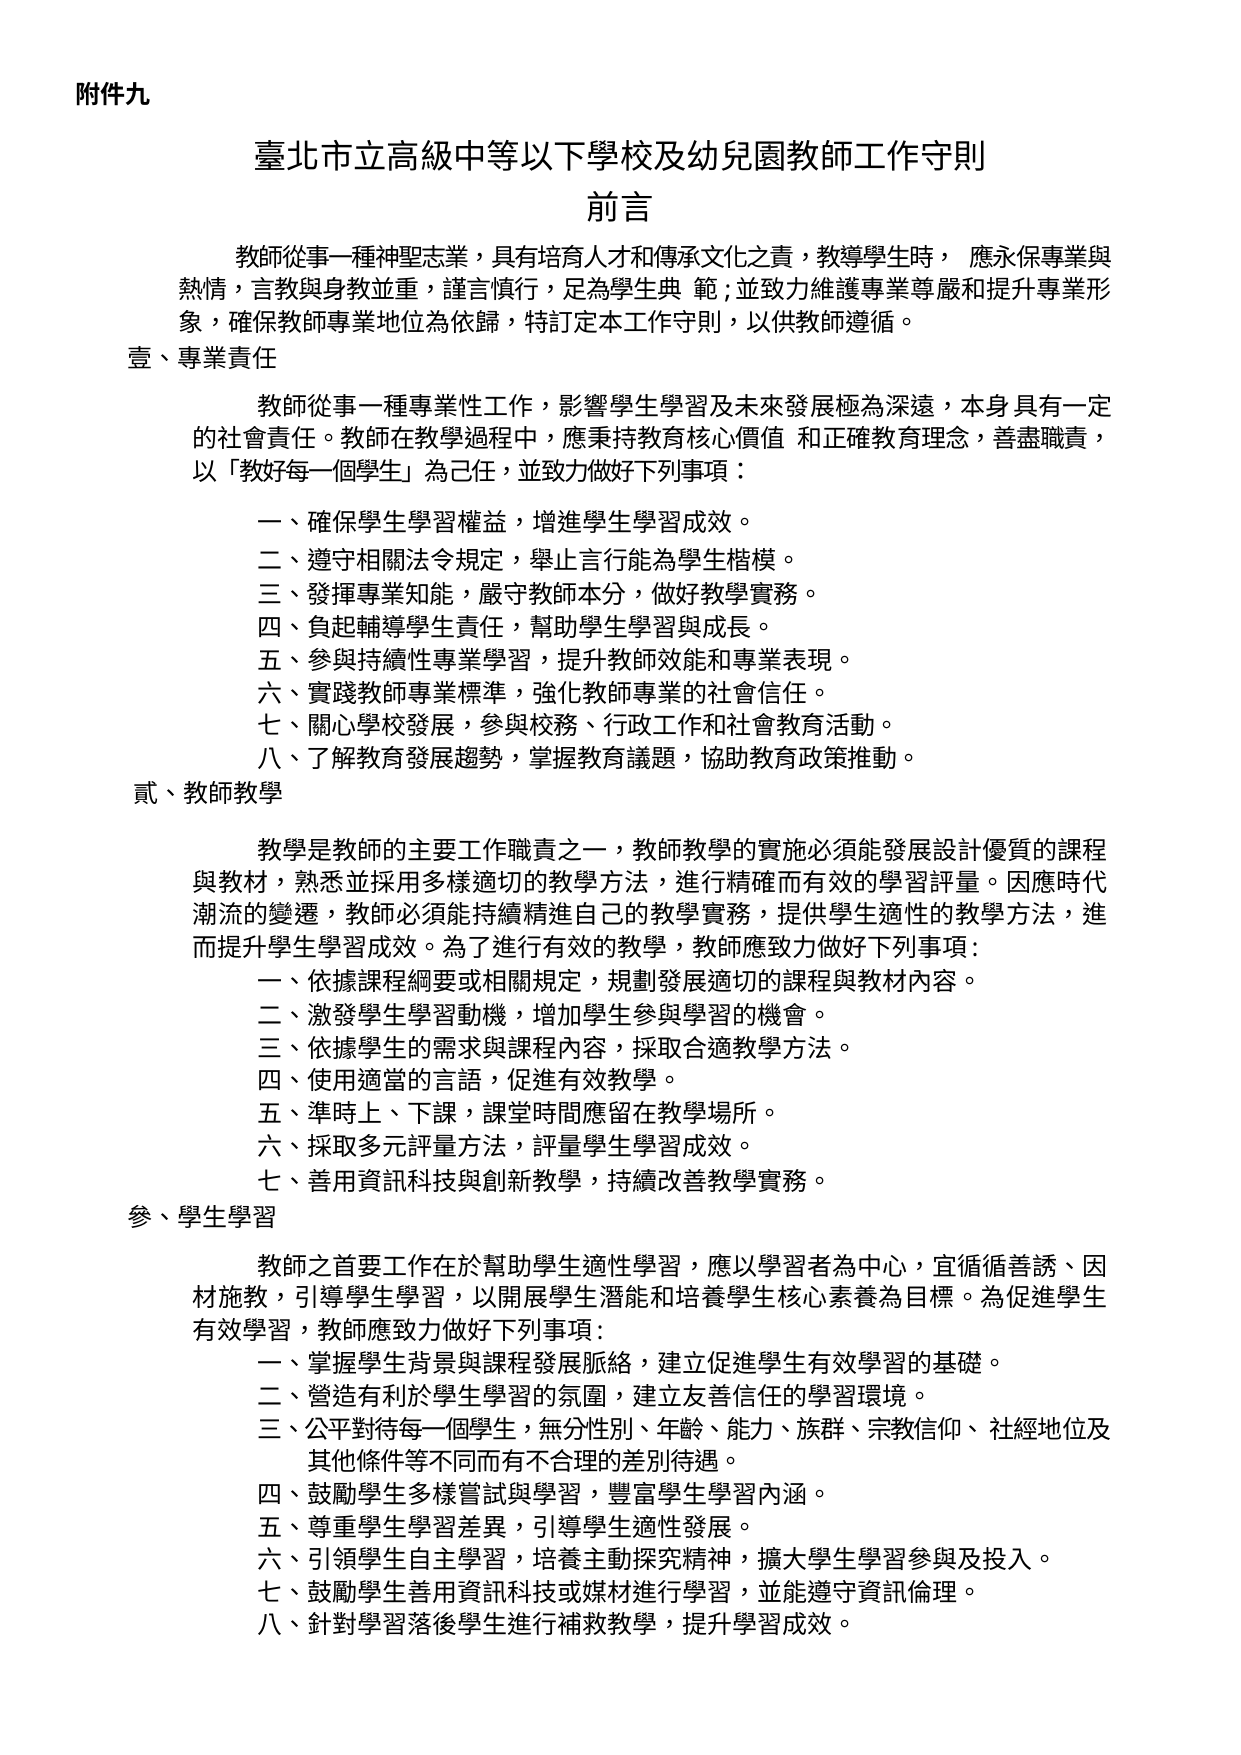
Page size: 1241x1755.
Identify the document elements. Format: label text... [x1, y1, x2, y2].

text 一、依據課程綱要或相關規定，規劃發展適切的課程與教材內容。 [257, 965, 1082, 997]
text 臺北市立高級中等以下學校及幼兒園教師工作守則 [182, 117, 1057, 181]
text 八、了解教育發展趨勢，掌握教育議題，協助教育政策推動。 [257, 741, 1023, 774]
text 一、掌握學生背景與課程發展脈絡，建立促進學生有效學習的基礎。 [257, 1347, 1111, 1379]
text 二、激發學生學習動機，增加學生參與學習的機會。 [257, 998, 1082, 1031]
text 四、鼓勵學生多樣嘗試與學習，豐富學生學習內涵。 [257, 1477, 907, 1510]
text 七、關心學校發展，參與校務、行政工作和社會教育活動。 [257, 709, 1023, 741]
text 二、遵守相關法令規定，舉止言行能為學生楷模。 [257, 543, 907, 576]
text 教師從事一種專業性工作，影響學生學習及未來發展極為深遠，本身具有一定的社會責任。教師在教學過程中，應秉持教育核心價值 和正確教育理念，善盡職責，以「教好每一個學生」為己任，並致力做好下列事項： [192, 389, 1112, 487]
text 三、發揮專業知能，嚴守教師本分，做好教學實務。 [257, 577, 907, 610]
text 六、採取多元評量方法，評量學生學習成效。 [257, 1129, 849, 1161]
text 三、依據學生的需求與課程內容，採取合適教學方法。 [257, 1031, 936, 1064]
text 六、實踐教師專業標準，強化教師專業的社會信任。 [257, 676, 936, 709]
text 四、負起輔導學生責任，幫助學生學習與成長。 [257, 611, 907, 643]
text 參、學生學習 [128, 1198, 1166, 1234]
text 一、確保學生學習權益，增進學生學習成效。 [257, 487, 1166, 542]
text 五、尊重學生學習差異，引導學生適性發展。 [257, 1510, 907, 1543]
text 七、善用資訊科技與創新教學，持續改善教學實務。 [257, 1161, 1166, 1198]
text 三、公平對待每一個學生，無分性別、年齡、能力、族群、宗教信仰、社經地位及其他條件等不同而有不合理的差別待遇。 [257, 1412, 1112, 1477]
text 七、鼓勵學生善用資訊科技或媒材進行學習，並能遵守資訊倫理。 [257, 1575, 1082, 1608]
text 四、使用適當的言語，促進有效教學。 [257, 1064, 936, 1096]
text 附件九 [75, 75, 1166, 111]
text 五、參與持續性專業學習，提升教師效能和專業表現。 [257, 643, 936, 676]
text 八、針對學習落後學生進行補救教學，提升學習成效。 [257, 1608, 1082, 1640]
text 六、引領學生自主學習，培養主動探究精神，擴大學生學習參與及投入。 [257, 1543, 1111, 1575]
text 教師之首要工作在於幫助學生適性學習，應以學習者為中心，宜循循善誘、因材施教，引導學生學習，以開展學生潛能和培養學生核心素養為目標。為促進學生有效學習，教師應致力做好下列事項: [192, 1249, 1108, 1347]
text 五、準時上、下課，課堂時間應留在教學場所。 [257, 1096, 849, 1129]
text 教師從事一種神聖志業，具有培育人才和傳承文化之責，教導學生時， 應永保專業與熱情，言教與身教並重，謹言慎行，足為學生典 範;並致力維護專業尊嚴和提升專業形象，確保教師專業地位為依歸，特訂定本工作守則，以供教師遵循。 [178, 240, 1112, 338]
text 二、營造有利於學生學習的氛圍，建立友善信任的學習環境。 [257, 1379, 1111, 1412]
text 前言 [182, 181, 1057, 229]
text 教學是教師的主要工作職責之一，教師教學的實施必須能發展設計優質的課程與教材，熟悉並採用多樣適切的教學方法，進行精確而有效的學習評量。因應時代潮流的變遷，教師必須能持續精進自己的教學實務，提供學生適性的教學方法，進而提升學生學習成效。為了進行有效的教學，教師應致力做好下列事項: [192, 833, 1108, 964]
text 貳、教師教學 [133, 774, 1166, 810]
text 壹、專業責任 [128, 338, 1166, 375]
